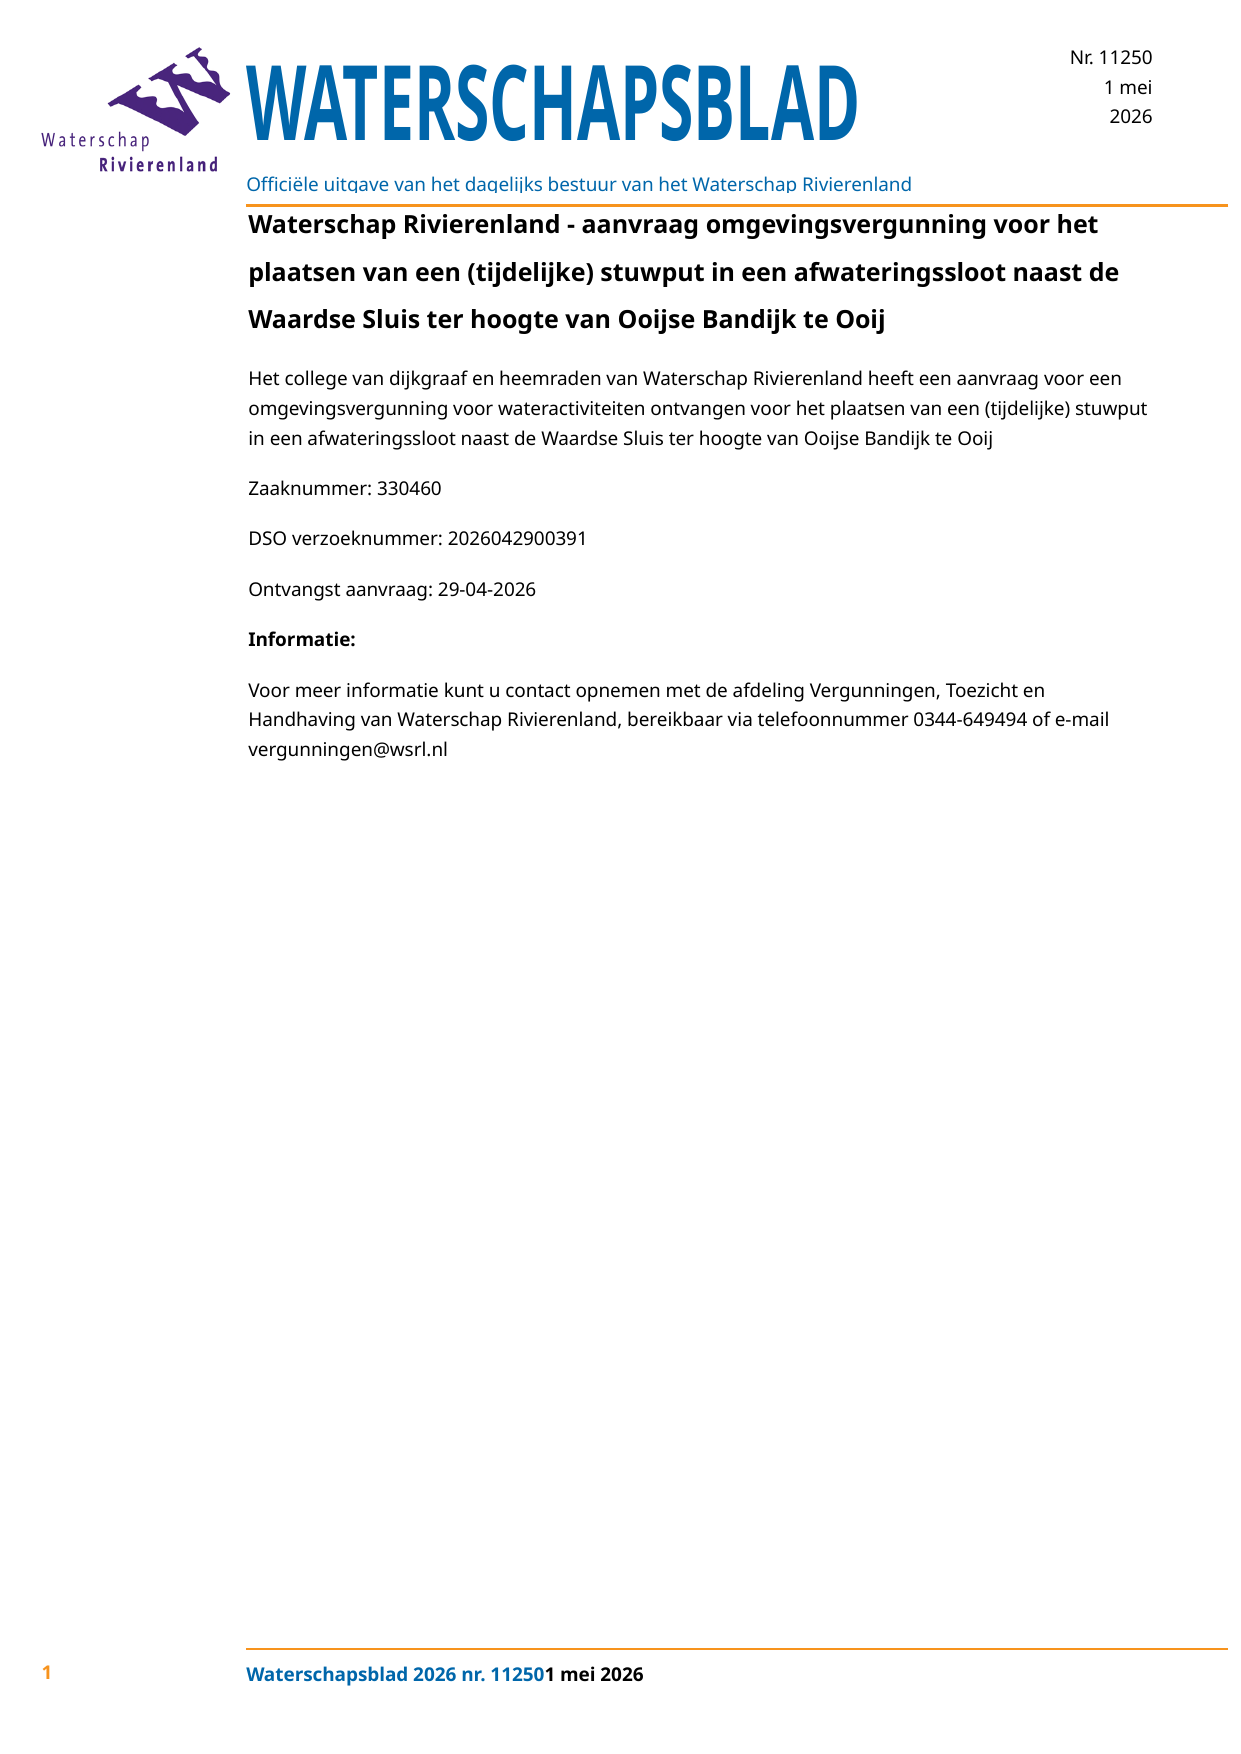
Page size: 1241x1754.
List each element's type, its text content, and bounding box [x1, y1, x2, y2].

text Waterschap Rivierenland - aanvraag omgevingsvergunning voor het plaatsen van een (tijdelijke) stuwput in een afwateringssloot naast de Waardse Sluis ter hoogte van Ooijse Bandijk te Ooij [248, 207, 1152, 336]
text DSO verzoeknummer: 2026042900391 [248, 526, 1152, 551]
text Zaaknummer: 330460 [248, 475, 1152, 501]
text Informatie: [248, 626, 1152, 652]
text Het college van dijkgraaf en heemraden van Waterschap Rivierenland heeft een aanvraag voor een omgevingsvergunning voor wateractiviteiten ontvangen voor het plaatsen van een (tijdelijke) stuwput in een afwateringssloot naast de Waardse Sluis ter hoogte van Ooijse Bandijk te Ooij [248, 366, 1152, 450]
text Ontvangst aanvraag: 29-04-2026 [248, 576, 1152, 602]
text Voor meer informatie kunt u contact opnemen met de afdeling Vergunningen, Toezicht en Handhaving van Waterschap Rivierenland, bereikbaar via telefoonnummer 0344-649494 of e-mail vergunningen@wsrl.nl [248, 677, 1152, 762]
picture [41, 47, 231, 172]
